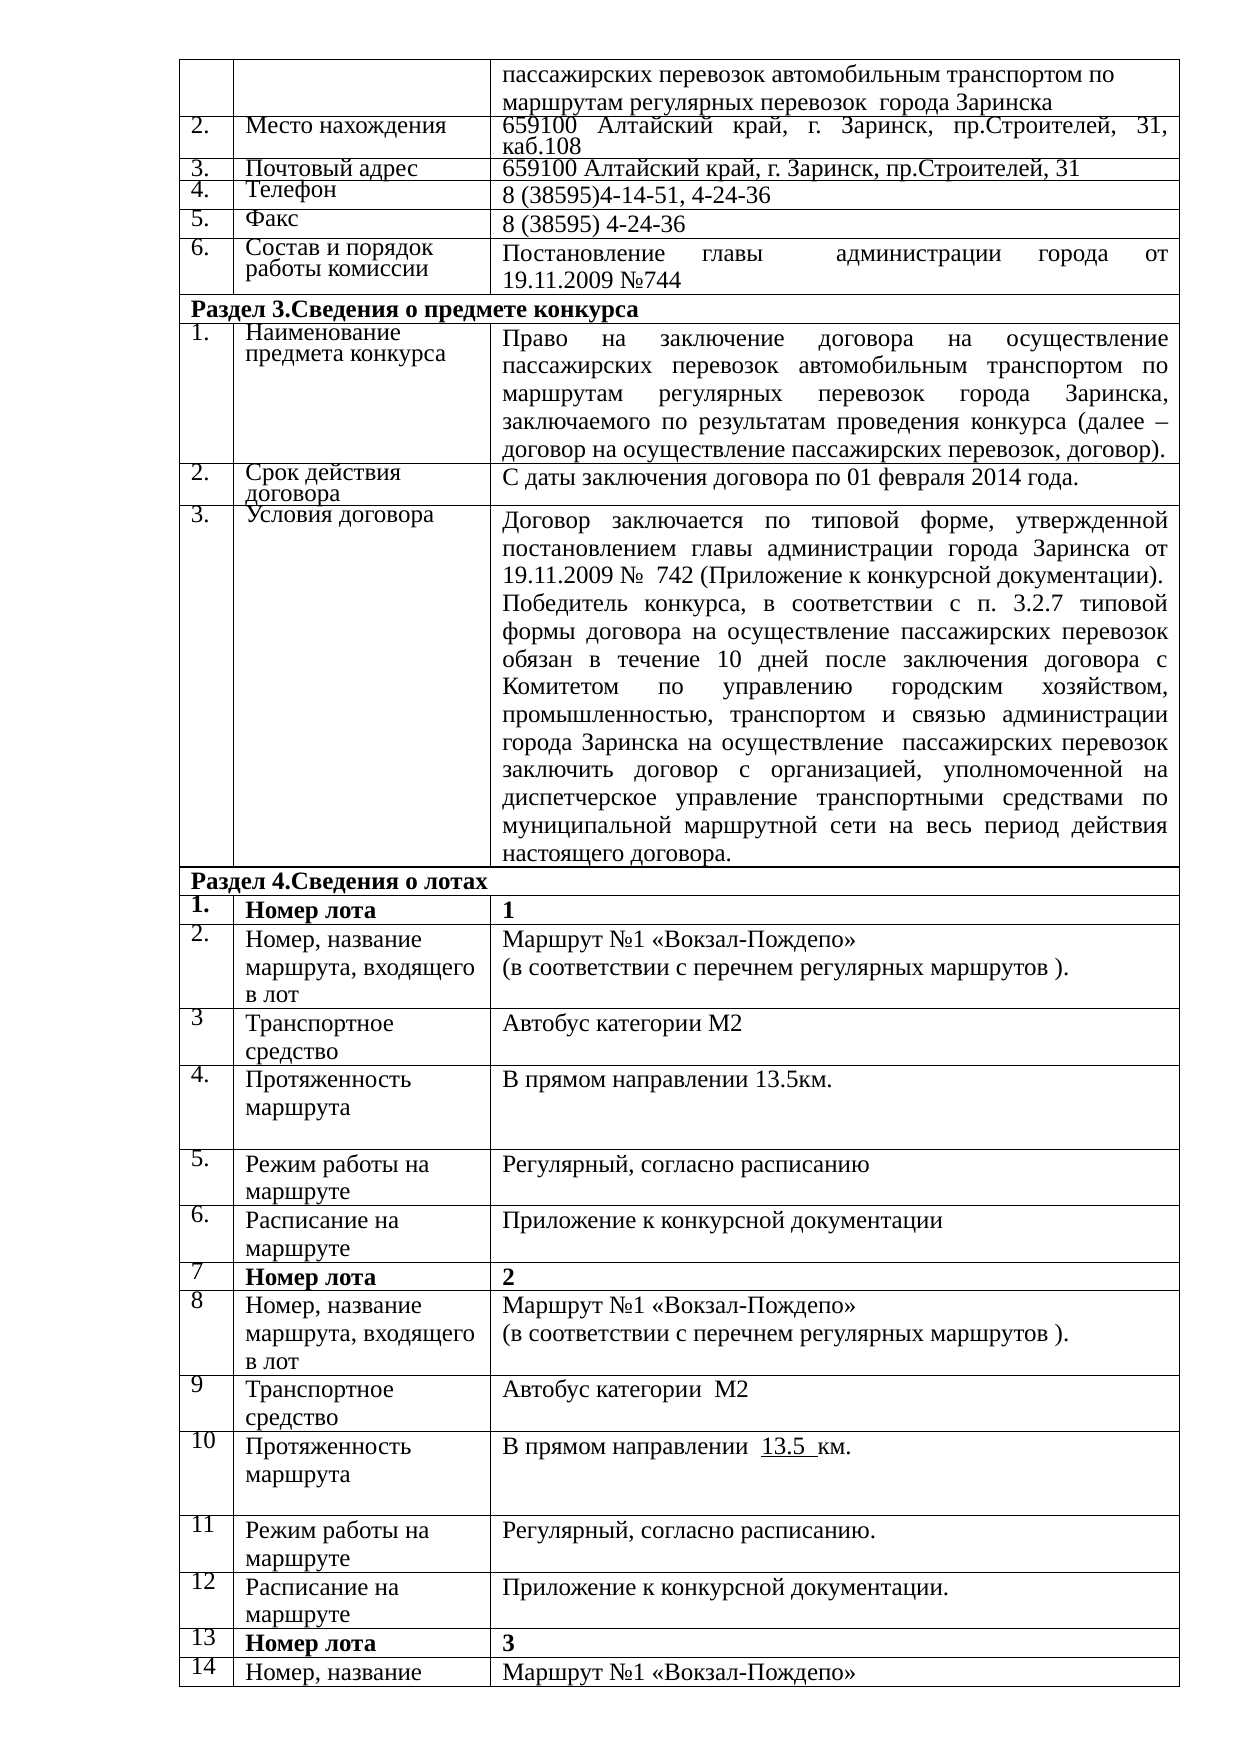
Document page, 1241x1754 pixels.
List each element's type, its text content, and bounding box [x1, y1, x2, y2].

table_cell Маршрут №1 «Вокзал-Пождепо» (в соответствии с перечнем регулярных маршрутов ). [491, 1291, 1179, 1374]
table_cell 5. [180, 210, 233, 238]
table_cell 3 [180, 1009, 233, 1064]
table_cell Номер, название маршрута, входящего в лот [234, 1291, 490, 1374]
table_cell 13 [180, 1629, 233, 1657]
table_cell Приложение к конкурсной документации [491, 1206, 1179, 1262]
table_cell Транспортное средство [234, 1376, 490, 1431]
table_cell Режим работы на маршруте [234, 1516, 490, 1572]
table_cell Номер лота [234, 1629, 490, 1657]
table_cell 4. [180, 181, 233, 209]
table_cell 1. [180, 896, 233, 924]
table_cell 10 [180, 1432, 233, 1515]
table_cell Автобус категории М2 [491, 1009, 1179, 1064]
table_cell 2. [180, 464, 233, 505]
table_cell 5. [180, 1150, 233, 1205]
table_cell 8 [180, 1291, 233, 1374]
table_cell 6. [180, 239, 233, 294]
table_cell 14 [180, 1658, 233, 1686]
table_cell 9 [180, 1376, 233, 1431]
table_cell Номер лота [234, 896, 490, 924]
table_cell Номер лота [234, 1263, 490, 1290]
table_cell 1. [180, 324, 233, 462]
table_cell В прямом направлении 13.5 км. [491, 1432, 1179, 1515]
table_cell Расписание на маршруте [234, 1573, 490, 1628]
table_cell Состав и порядок работы комиссии [234, 239, 490, 294]
table_cell Телефон [234, 181, 490, 209]
table_cell [234, 60, 490, 116]
table_cell 2. [180, 925, 233, 1008]
table_cell Регулярный, согласно расписанию [491, 1150, 1179, 1205]
table_cell 2 [491, 1263, 1179, 1290]
table_cell Раздел 3.Сведения о предмете конкурса [180, 295, 1179, 323]
table_cell Место нахождения [234, 117, 490, 158]
table_cell Почтовый адрес [234, 159, 490, 180]
table_cell Маршрут №1 «Вокзал-Пождепо» (в соответствии с перечнем регулярных маршрутов ). [491, 925, 1179, 1008]
table_cell 3 [491, 1629, 1179, 1657]
table_cell Договор заключается по типовой форме, утвержденной постановлением главы администрации города Заринска от 19.11.2009 № 742 (Приложение к конкурсной документации). Победитель конкурса, в соответствии с п. 3.2.7 типовой формы договора на осуществление пассажирских перевозок обязан в течение 10 дней после заключения договора с Комитетом по управлению городским хозяйством, промышленностью, транспортом и связью администрации города Заринска на осуществление пассажирских перевозок заключить договор с организацией, уполномоченной на диспетчерское управление транспортными средствами по муниципальной маршрутной сети на весь период действия настоящего договора. [491, 506, 1179, 866]
table_cell С даты заключения договора по 01 февраля 2014 года. [491, 464, 1179, 505]
table_cell 12 [180, 1573, 233, 1628]
table_cell 659100 Алтайский край, г. Заринск, пр.Строителей, 31 [491, 159, 1179, 180]
table_cell Право на заключение договора на осуществление пассажирских перевозок автомобильным транспортом по маршрутам регулярных перевозок города Заринска, заключаемого по результатам проведения конкурса (далее – договор на осуществление пассажирских перевозок, договор). [491, 324, 1179, 462]
table_cell 11 [180, 1516, 233, 1572]
table_cell В прямом направлении 13.5км. [491, 1066, 1179, 1149]
table_cell [180, 60, 233, 116]
table_cell Приложение к конкурсной документации. [491, 1573, 1179, 1628]
table_cell Режим работы на маршруте [234, 1150, 490, 1205]
table_cell пассажирских перевозок автомобильным транспортом по маршрутам регулярных перевозок города Заринска [491, 60, 1179, 116]
table_cell Маршрут №1 «Вокзал-Пождепо» [491, 1658, 1179, 1686]
table_cell Постановление главы администрации города от 19.11.2009 №744 [491, 239, 1179, 294]
table_cell Условия договора [234, 506, 490, 866]
table_cell Факс [234, 210, 490, 238]
table_cell Раздел 4.Сведения о лотах [180, 868, 1179, 895]
table_cell 1 [491, 896, 1179, 924]
table_cell Расписание на маршруте [234, 1206, 490, 1262]
table_cell Регулярный, согласно расписанию. [491, 1516, 1179, 1572]
table_cell Протяженность маршрута [234, 1066, 490, 1149]
table_cell 2. [180, 117, 233, 158]
table_cell Транспортное средство [234, 1009, 490, 1064]
table_cell 3. [180, 159, 233, 180]
table_cell 3. [180, 506, 233, 866]
table_cell 659100 Алтайский край, г. Заринск, пр.Строителей, 31, каб.108 [491, 117, 1179, 158]
table_cell 7 [180, 1263, 233, 1290]
table_cell Срок действия договора [234, 464, 490, 505]
table_cell 8 (38595)4-14-51, 4-24-36 [491, 181, 1179, 209]
table_cell Номер, название маршрута, входящего в лот [234, 925, 490, 1008]
table_cell 8 (38595) 4-24-36 [491, 210, 1179, 238]
table_cell Автобус категории М2 [491, 1376, 1179, 1431]
table_cell 4. [180, 1066, 233, 1149]
table_cell 6. [180, 1206, 233, 1262]
table_cell Наименование предмета конкурса [234, 324, 490, 462]
table_cell Протяженность маршрута [234, 1432, 490, 1515]
table_cell Номер, название [234, 1658, 490, 1686]
